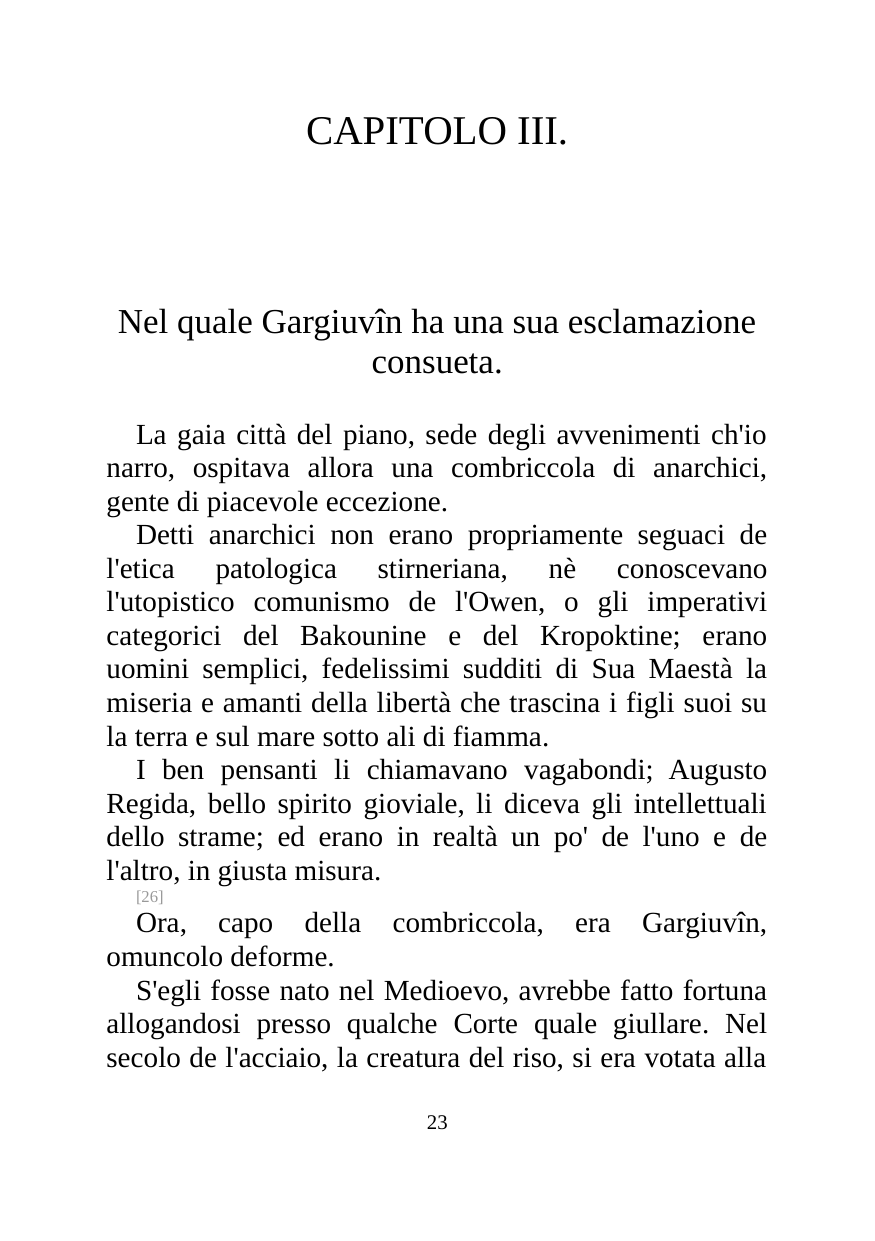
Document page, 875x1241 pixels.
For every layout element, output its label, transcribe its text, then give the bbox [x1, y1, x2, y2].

subtitle Nel quale Gargiuvîn ha una sua esclamazione consueta. [106, 301, 768, 381]
text La gaia città del piano, sede degli avvenimenti ch'io narro, ospitava allora una combriccola di anarchici, gente di piacevole eccezione. [106, 417, 768, 517]
text Detti anarchici non erano propriamente seguaci de l'etica patologica stirneriana, nè conoscevano l'utopistico comunismo de l'Owen, o gli imperativi categorici del Bakounine e del Kropoktine; erano uomini semplici, fedelissimi sudditi di Sua Maestà la miseria e amanti della libertà che trascina i figli suoi su la terra e sul mare sotto ali di fiamma. [106, 517, 768, 752]
text Ora, capo della combriccola, era Gargiuvîn, omuncolo deforme. [106, 906, 768, 973]
text [26] [106, 886, 136, 906]
text I ben pensanti li chiamavano vagabondi; Augusto Regida, bello spirito gioviale, li diceva gli intellettuali dello strame; ed erano in realtà un po' de l'uno e de l'altro, in giusta misura. [106, 752, 768, 886]
subtitle CAPITOLO III. [106, 106, 768, 153]
text S'egli fosse nato nel Medioevo, avrebbe fatto fortuna allogandosi presso qualche Corte quale giullare. Nel secolo de l'acciaio, la creatura del riso, si era votata alla [106, 973, 768, 1073]
text [26] [164, 886, 768, 906]
